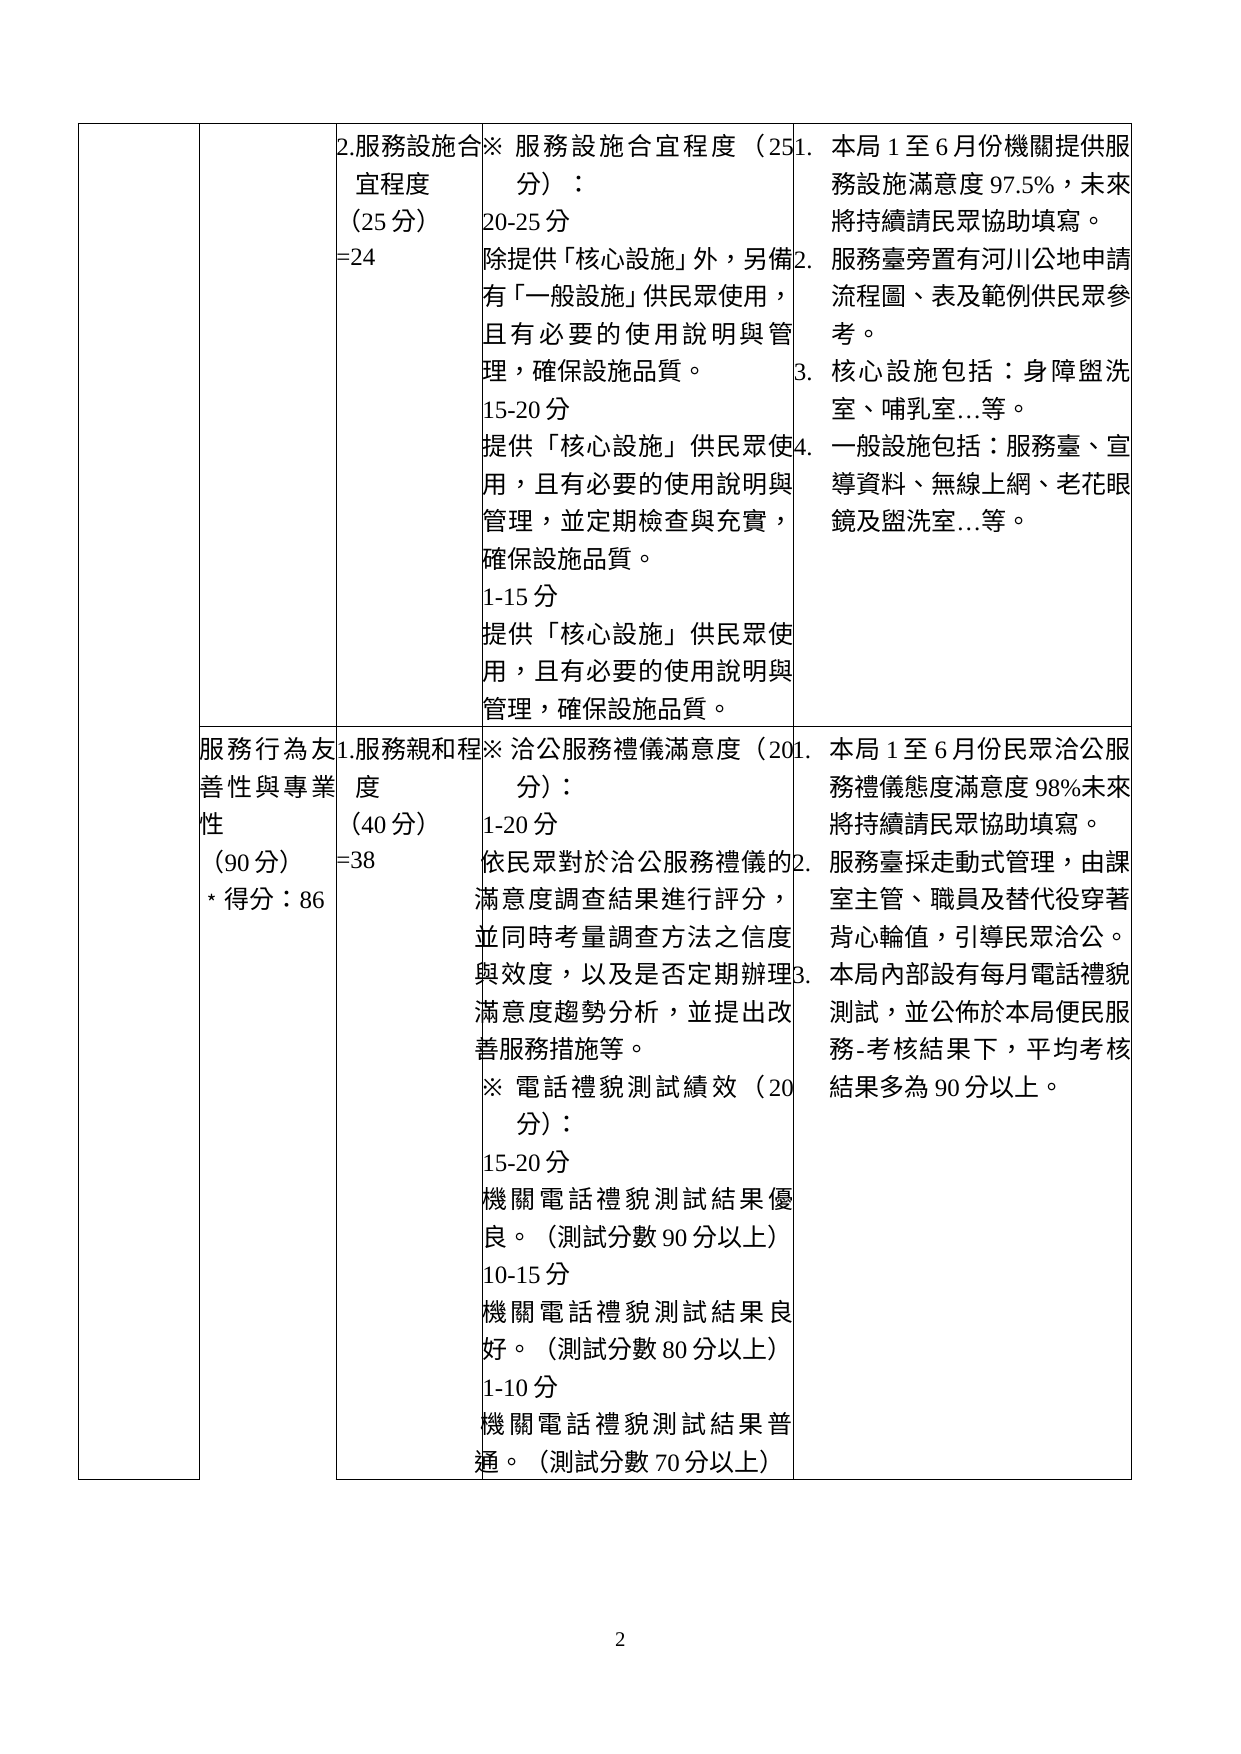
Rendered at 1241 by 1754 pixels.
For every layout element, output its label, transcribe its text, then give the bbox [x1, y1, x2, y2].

table_cell 本局1至6月份機關提供服務設施滿意度97.5%，未來將持續請民眾協助填寫。 服務臺旁置有河川公地申請流程圖、表及範例供民眾參考。 核心設施包括：身障盥洗室、哺乳室…等。 一般設施包括：服務臺、宣導資料、無線上網、老花眼鏡及盥洗室…等。 [794, 124, 1131, 726]
table_cell ※ 洽公服務禮儀滿意度（20分）： 1-20分 依民眾對於洽公服務禮儀的滿意度調查結果進行評分，並同時考量調查方法之信度與效度，以及是否定期辦理滿意度趨勢分析，並提出改善服務措施等。 ※ 電話禮貌測試績效（20分）： 15-20分 機關電話禮貌測試結果優良。（測試分數90分以上） 10-15分 機關電話禮貌測試結果良好。（測試分數80分以上） 1-10分 機關電話禮貌測試結果普通。（測試分數70分以上） [483, 727, 793, 1479]
table_cell [200, 124, 336, 726]
table_cell 2.服務設施合宜程度 （25分） =24 [337, 124, 482, 726]
table_cell ※ 服務設施合宜程度（25分）： 20-25分 除提供「核心設施」外，另備有「一般設施」供民眾使用，且有必要的使用說明與管理，確保設施品質。 15-20分 提供「核心設施」供民眾使用，且有必要的使用說明與管理，並定期檢查與充實，確保設施品質。 1-15分 提供「核心設施」供民眾使用，且有必要的使用說明與管理，確保設施品質。 [483, 124, 793, 726]
table_cell 1.服務親和程度 （40分） =38 [337, 727, 482, 1479]
table_cell 本局1至6月份民眾洽公服務禮儀態度滿意度98%未來將持續請民眾協助填寫。 服務臺採走動式管理，由課室主管、職員及替代役穿著背心輪值，引導民眾洽公。 本局內部設有每月電話禮貌測試，並公佈於本局便民服務-考核結果下，平均考核結果多為90分以上。 [794, 727, 1131, 1479]
table_cell [79, 124, 199, 1479]
table_cell 服務行為友善性與專業性 （90分） ﹡得分：86 [200, 727, 336, 1479]
